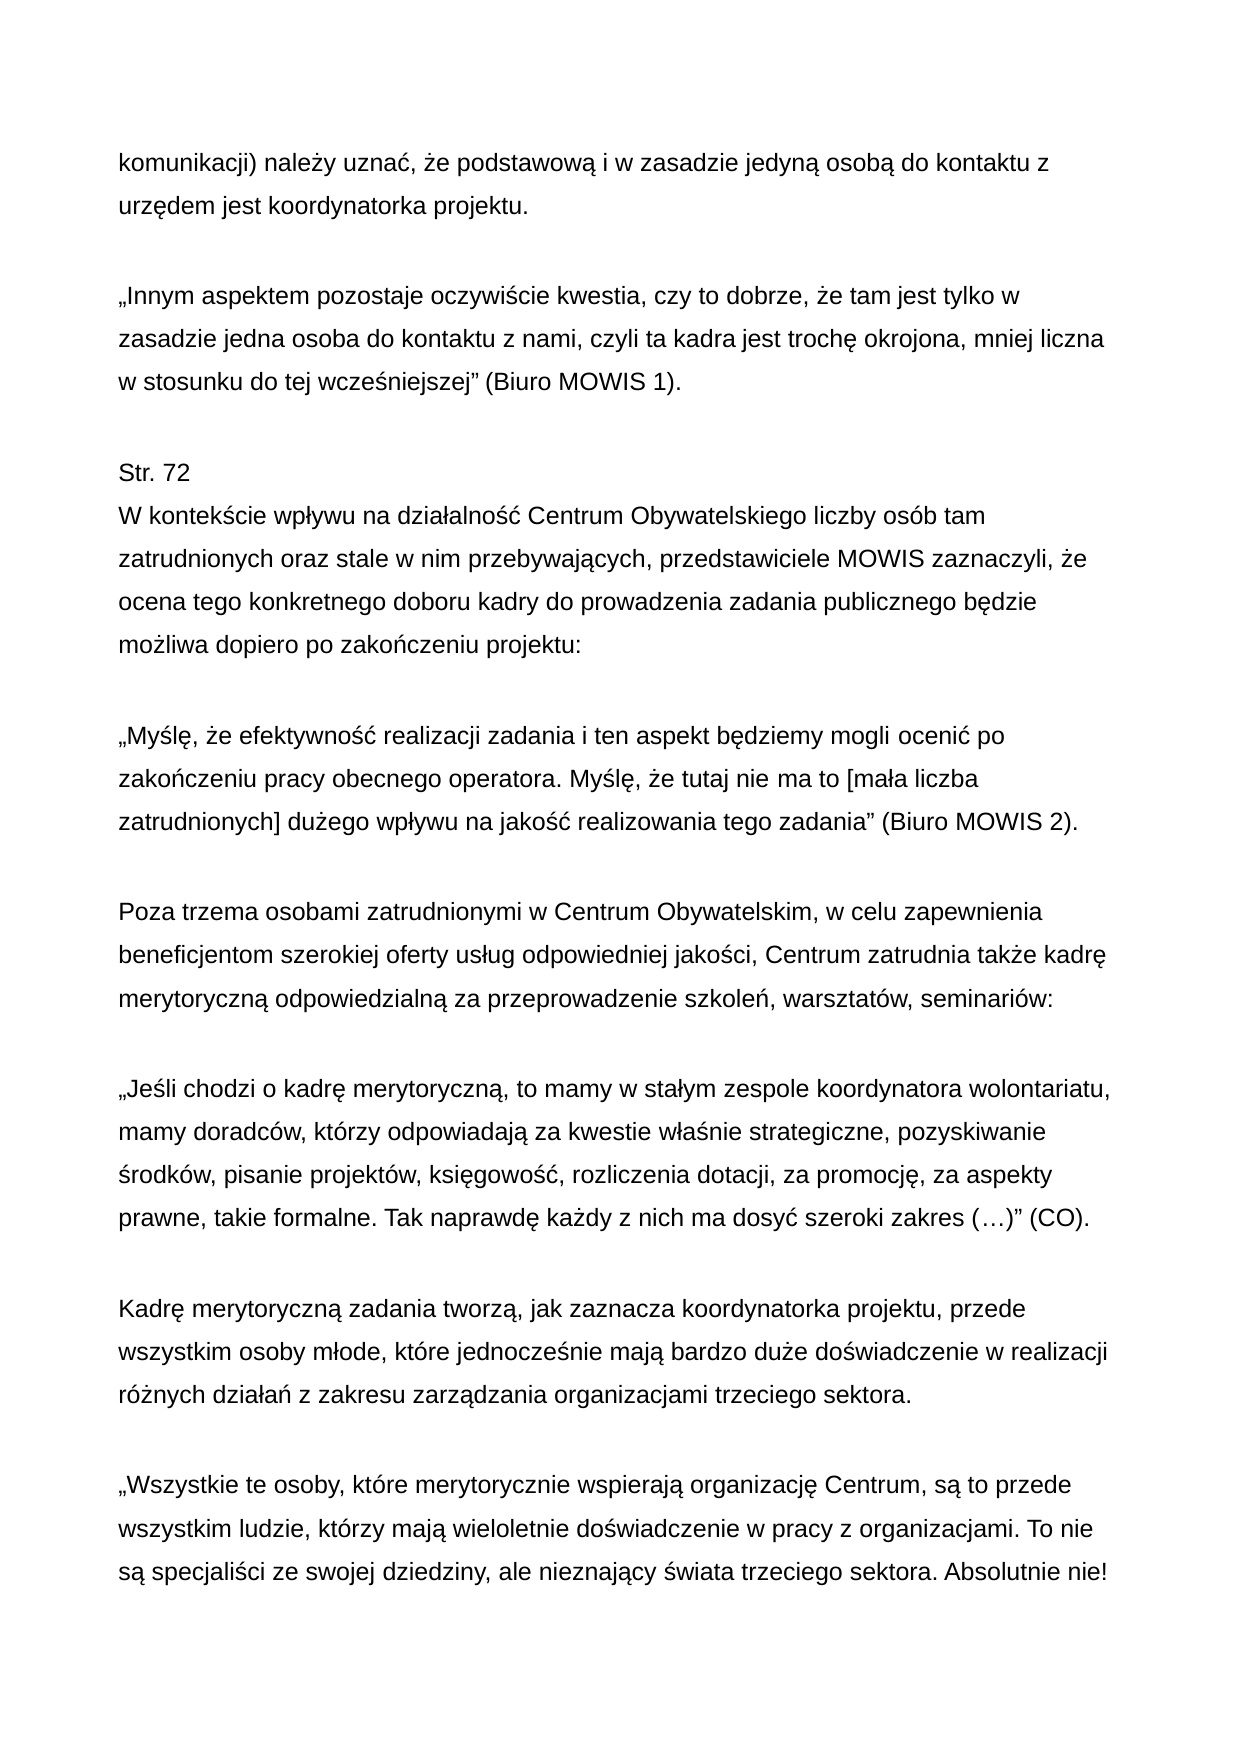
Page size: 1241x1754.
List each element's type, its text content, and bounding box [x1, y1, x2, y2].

text Str. 72 [118, 458, 1122, 487]
text „Jeśli chodzi o kadrę merytoryczną, to mamy w stałym zespole koordynatora wolontariatu, mamy doradców, którzy odpowiadają za kwestie właśnie strategiczne, pozyskiwanie środków, pisanie projektów, księgowość, rozliczenia dotacji, za promocję, za aspekty prawne, takie formalne. Tak naprawdę każdy z nich ma dosyć szeroki zakres (…)” (CO). [118, 1074, 1122, 1232]
text „Innym aspektem pozostaje oczywiście kwestia, czy to dobrze, że tam jest tylko w zasadzie jedna osoba do kontaktu z nami, czyli ta kadra jest trochę okrojona, mniej liczna w stosunku do tej wcześniejszej” (Biuro MOWIS 1). [118, 281, 1122, 396]
text „Wszystkie te osoby, które merytorycznie wspierają organizację Centrum, są to przede wszystkim ludzie, którzy mają wieloletnie doświadczenie w pracy z organizacjami. To nie są specjaliści ze swojej dziedziny, ale nieznający świata trzeciego sektora. Absolutnie nie! [118, 1471, 1122, 1586]
text Poza trzema osobami zatrudnionymi w Centrum Obywatelskim, w celu zapewnienia beneficjentom szerokiej oferty usług odpowiedniej jakości, Centrum zatrudnia także kadrę merytoryczną odpowiedzialną za przeprowadzenie szkoleń, warsztatów, seminariów: [118, 897, 1122, 1012]
text komunikacji) należy uznać, że podstawową i w zasadzie jedyną osobą do kontaktu z urzędem jest koordynatorka projektu. [118, 148, 1122, 219]
text W kontekście wpływu na działalność Centrum Obywatelskiego liczby osób tam zatrudnionych oraz stale w nim przebywających, przedstawiciele MOWIS zaznaczyli, że ocena tego konkretnego doboru kadry do prowadzenia zadania publicznego będzie możliwa dopiero po zakończeniu projektu: [118, 501, 1122, 659]
text Kadrę merytoryczną zadania tworzą, jak zaznacza koordynatorka projektu, przede wszystkim osoby młode, które jednocześnie mają bardzo duże doświadczenie w realizacji różnych działań z zakresu zarządzania organizacjami trzeciego sektora. [118, 1294, 1122, 1409]
text „Myślę, że efektywność realizacji zadania i ten aspekt będziemy mogli ocenić po zakończeniu pracy obecnego operatora. Myślę, że tutaj nie ma to [mała liczba zatrudnionych] dużego wpływu na jakość realizowania tego zadania” (Biuro MOWIS 2). [118, 721, 1122, 836]
